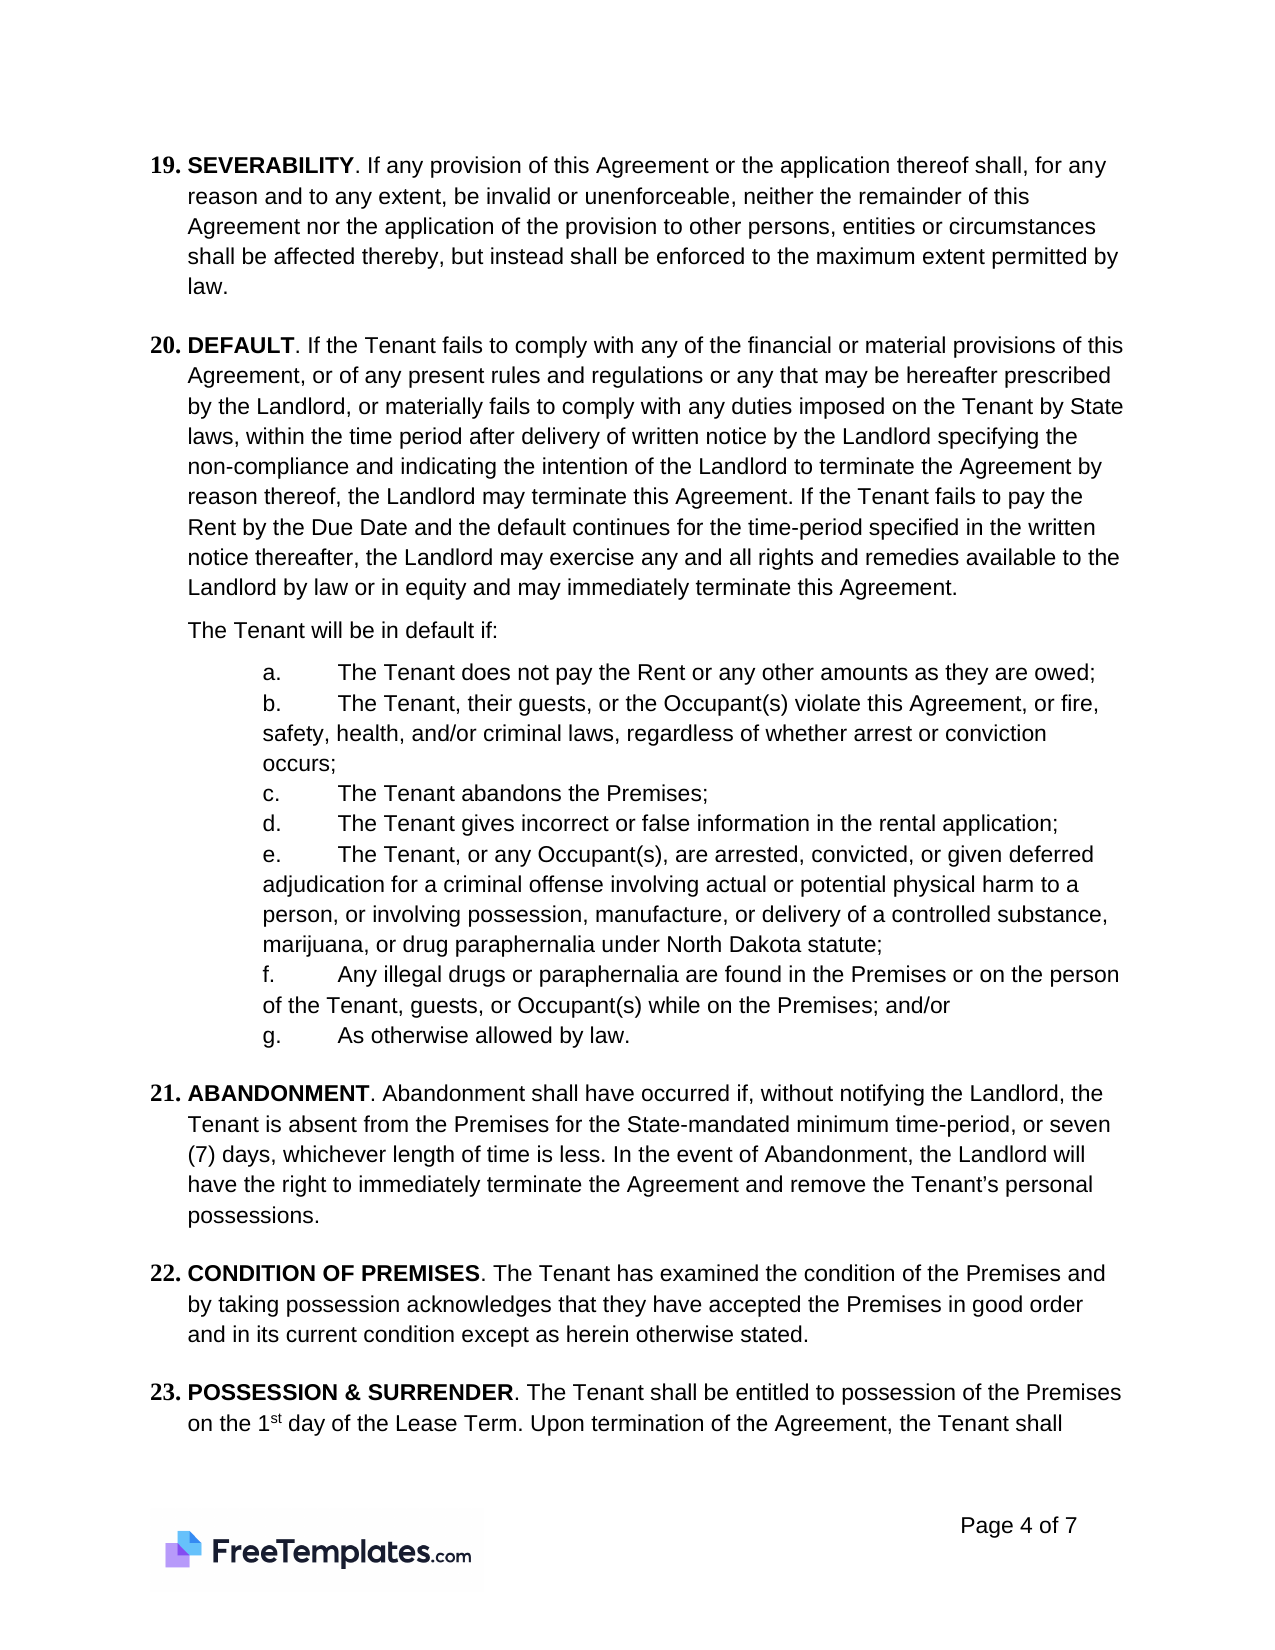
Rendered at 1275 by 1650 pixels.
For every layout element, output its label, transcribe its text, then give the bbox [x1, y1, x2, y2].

list The Tenant, or any Occupant(s), are arrested, convicted, or given deferred adjudication for a criminal offense involving actual or potential physical harm to a person, or involving possession, manufacture, or delivery of a controlled substance, marijuana, or drug paraphernalia under North Dakota statute; [262, 841, 1125, 957]
list The Tenant does not pay the Rent or any other amounts as they are owed; [262, 659, 1125, 686]
list SEVERABILITY. If any provision of this Agreement or the application thereof shall, for any reason and to any extent, be invalid or unenforceable, neither the remainder of this Agreement nor the application of the provision to other persons, entities or circumstances shall be affected thereby, but instead shall be enforced to the maximum extent permitted by law. [150, 150, 1125, 299]
list POSSESSION & SURRENDER. The Tenant shall be entitled to possession of the Premises on the 1st day of the Lease Term. Upon termination of the Agreement, the Tenant shall [150, 1377, 1125, 1436]
list The Tenant gives incorrect or false information in the rental application; [262, 810, 1125, 837]
list CONDITION OF PREMISES. The Tenant has examined the condition of the Premises and by taking possession acknowledges that they have accepted the Premises in good order and in its current condition except as herein otherwise stated. [150, 1258, 1125, 1347]
list ABANDONMENT. Abandonment shall have occurred if, without notifying the Landlord, the Tenant is absent from the Premises for the State-mandated minimum time-period, or seven (7) days, whichever length of time is less. In the event of Abandonment, the Landlord will have the right to immediately terminate the Agreement and remove the Tenant’s personal possessions. [150, 1078, 1125, 1228]
list Any illegal drugs or paraphernalia are found in the Premises or on the person of the Tenant, guests, or Occupant(s) while on the Premises; and/or [262, 961, 1125, 1018]
list The Tenant abandons the Premises; [262, 780, 1125, 806]
list The Tenant, their guests, or the Occupant(s) violate this Agreement, or fire, safety, health, and/or criminal laws, regardless of whether arrest or conviction occurs; [262, 689, 1125, 776]
list As otherwise allowed by law. [262, 1022, 1125, 1048]
list The Tenant will be in default if: [187, 617, 1125, 643]
list DEFAULT. If the Tenant fails to comply with any of the financial or material provisions of this Agreement, or of any present rules and regulations or any that may be hereafter prescribed by the Landlord, or materially fails to comply with any duties imposed on the Tenant by State laws, within the time period after delivery of written notice by the Landlord specifying the non-compliance and indicating the intention of the Landlord to terminate the Agreement by reason thereof, the Landlord may terminate this Agreement. If the Tenant fails to pay the Rent by the Due Date and the default continues for the time-period specified in the written notice thereafter, the Landlord may exercise any and all rights and remedies available to the Landlord by law or in equity and may immediately terminate this Agreement. [150, 330, 1125, 600]
